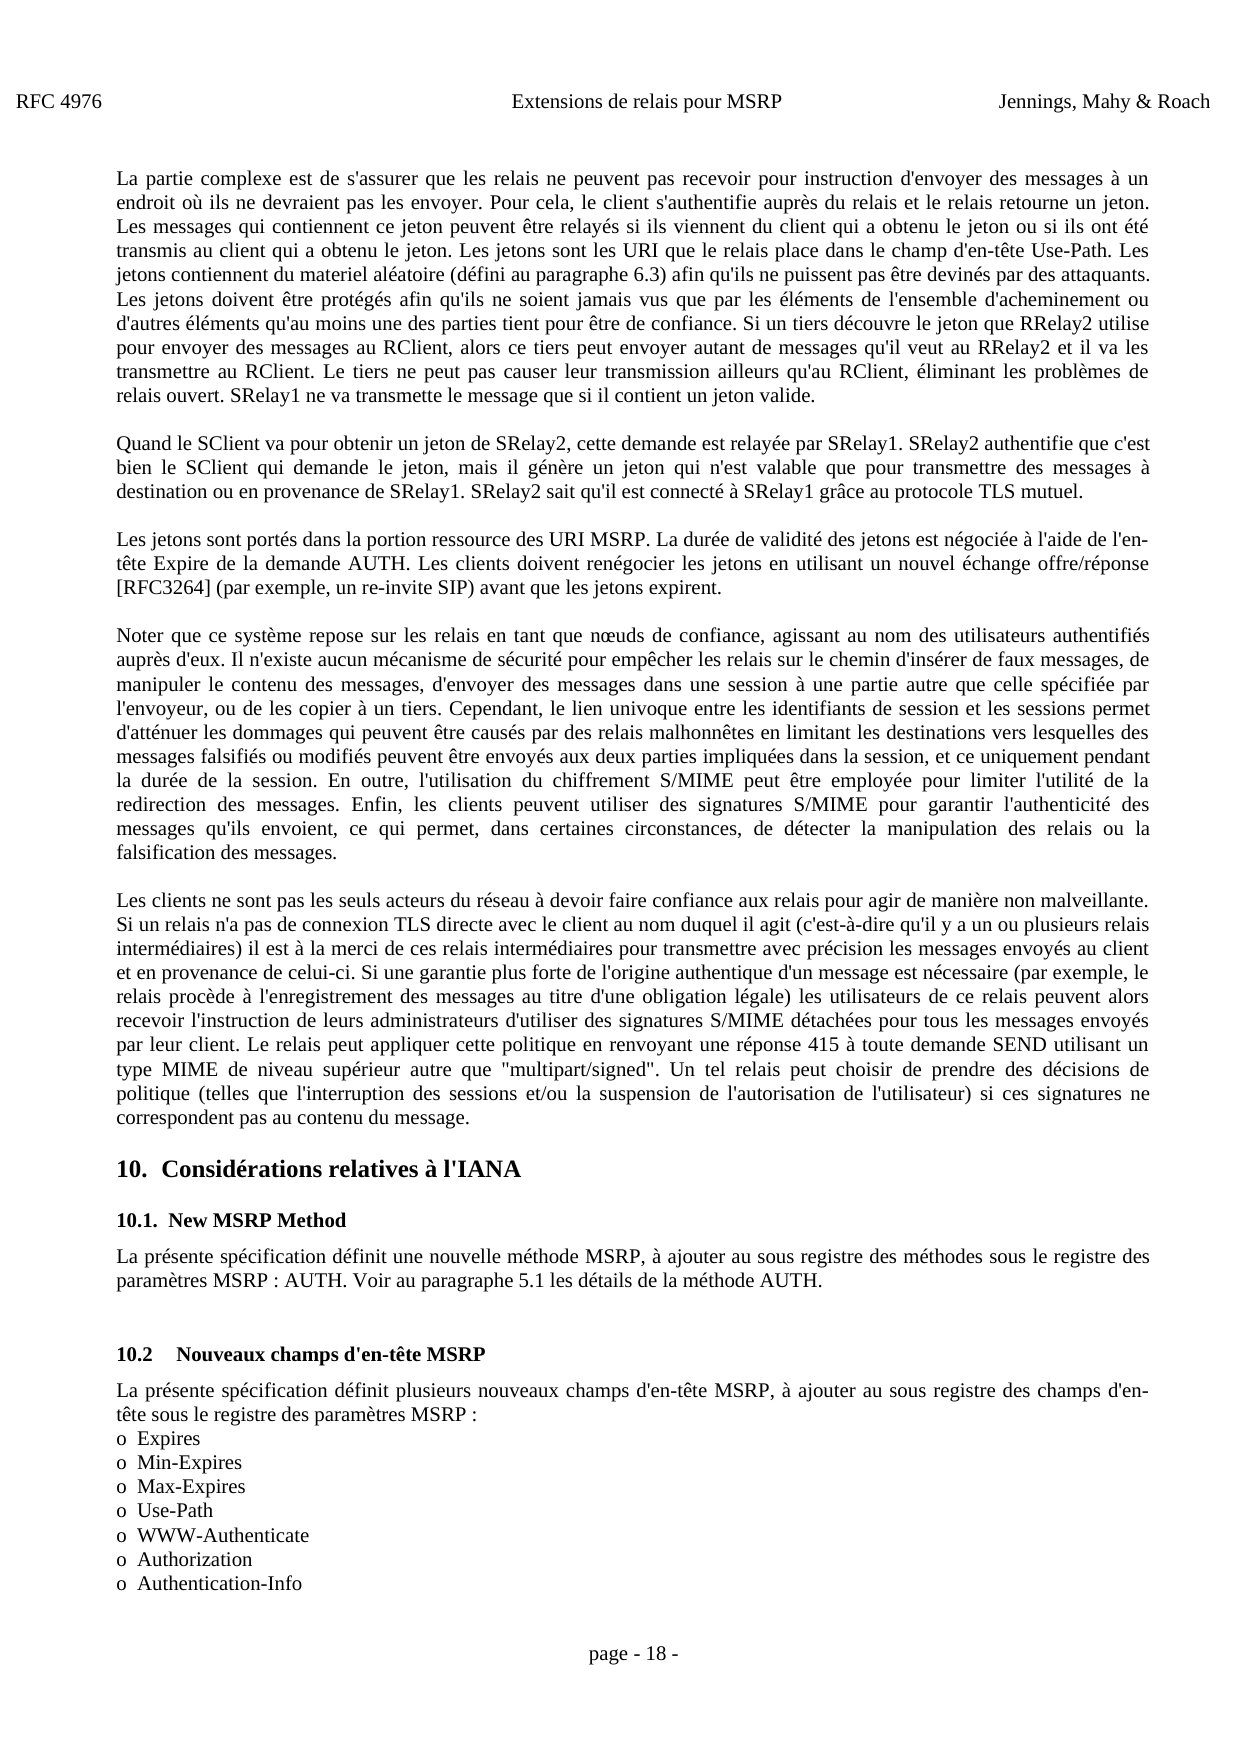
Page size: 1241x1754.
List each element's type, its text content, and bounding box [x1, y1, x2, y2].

text Les clients ne sont pas les seuls acteurs du réseau à devoir faire confiance aux relais pour agir de manière non malveillante. Si un relais n'a pas de connexion TLS directe avec le client au nom duquel il agit (c'est-à-dire qu'il y a un ou plusieurs relais intermédiaires) il est à la merci de ces relais intermédiaires pour transmettre avec précision les messages envoyés au client et en provenance de celui-ci. Si une garantie plus forte de l'origine authentique d'un message est nécessaire (par exemple, le relais procède à l'enregistrement des messages au titre d'une obligation légale) les utilisateurs de ce relais peuvent alors recevoir l'instruction de leurs administrateurs d'utiliser des signatures S/MIME détachées pour tous les messages envoyés par leur client. Le relais peut appliquer cette politique en renvoyant une réponse 415 à toute demande SEND utilisant un type MIME de niveau supérieur autre que "multipart/signed". Un tel relais peut choisir de prendre des décisions de politique (telles que l'interruption des sessions et/ou la suspension de l'autorisation de l'utilisateur) si ces signatures ne correspondent pas au contenu du message. [116, 888, 1151, 1129]
text Quand le SClient va pour obtenir un jeton de SRelay2, cette demande est relayée par SRelay1. SRelay2 authentifie que c'est bien le SClient qui demande le jeton, mais il génère un jeton qui n'est valable que pour transmettre des messages à destination ou en provenance de SRelay1. SRelay2 sait qu'il est connecté à SRelay1 grâce au protocole TLS mutuel. [116, 431, 1151, 503]
subtitle 10.1. New MSRP Method [116, 1208, 1151, 1232]
text o Expires [116, 1426, 1151, 1450]
text Noter que ce système repose sur les relais en tant que nœuds de confiance, agissant au nom des utilisateurs authentifiés auprès d'eux. Il n'existe aucun mécanisme de sécurité pour empêcher les relais sur le chemin d'insérer de faux messages, de manipuler le contenu des messages, d'envoyer des messages dans une session à une partie autre que celle spécifiée par l'envoyeur, ou de les copier à un tiers. Cependant, le lien univoque entre les identifiants de session et les sessions permet d'atténuer les dommages qui peuvent être causés par des relais malhonnêtes en limitant les destinations vers lesquelles des messages falsifiés ou modifiés peuvent être envoyés aux deux parties impliquées dans la session, et ce uniquement pendant la durée de la session. En outre, l'utilisation du chiffrement S/MIME peut être employée pour limiter l'utilité de la redirection des messages. Enfin, les clients peuvent utiliser des signatures S/MIME pour garantir l'authenticité des messages qu'ils envoient, ce qui permet, dans certaines circonstances, de détecter la manipulation des relais ou la falsification des messages. [116, 623, 1151, 864]
subtitle 10. Considérations relatives à l'IANA [116, 1154, 1151, 1182]
text o Min-Expires [116, 1450, 1151, 1474]
text La présente spécification définit une nouvelle méthode MSRP, à ajouter au sous registre des méthodes sous le registre des paramètres MSRP : AUTH. Voir au paragraphe 5.1 les détails de la méthode AUTH. [116, 1244, 1151, 1292]
text o Max-Expires [116, 1474, 1151, 1498]
text La présente spécification définit plusieurs nouveaux champs d'en-tête MSRP, à ajouter au sous registre des champs d'en-tête sous le registre des paramètres MSRP : [116, 1378, 1151, 1426]
text o Authorization [116, 1547, 1151, 1571]
text La partie complexe est de s'assurer que les relais ne peuvent pas recevoir pour instruction d'envoyer des messages à un endroit où ils ne devraient pas les envoyer. Pour cela, le client s'authentifie auprès du relais et le relais retourne un jeton. Les messages qui contiennent ce jeton peuvent être relayés si ils viennent du client qui a obtenu le jeton ou si ils ont été transmis au client qui a obtenu le jeton. Les jetons sont les URI que le relais place dans le champ d'en-tête Use-Path. Les jetons contiennent du materiel aléatoire (défini au paragraphe 6.3) afin qu'ils ne puissent pas être devinés par des attaquants. Les jetons doivent être protégés afin qu'ils ne soient jamais vus que par les éléments de l'ensemble d'acheminement ou d'autres éléments qu'au moins une des parties tient pour être de confiance. Si un tiers découvre le jeton que RRelay2 utilise pour envoyer des messages au RClient, alors ce tiers peut envoyer autant de messages qu'il veut au RRelay2 et il va les transmettre au RClient. Le tiers ne peut pas causer leur transmission ailleurs qu'au RClient, éliminant les problèmes de relais ouvert. SRelay1 ne va transmette le message que si il contient un jeton valide. [116, 166, 1151, 407]
subtitle 10.2 Nouveaux champs d'en-tête MSRP [116, 1342, 1151, 1366]
text o WWW-Authenticate [116, 1522, 1151, 1547]
text o Authentication-Info [116, 1571, 1151, 1595]
text Les jetons sont portés dans la portion ressource des URI MSRP. La durée de validité des jetons est négociée à l'aide de l'en-tête Expire de la demande AUTH. Les clients doivent renégocier les jetons en utilisant un nouvel échange offre/réponse [RFC3264] (par exemple, un re-invite SIP) avant que les jetons expirent. [116, 527, 1151, 599]
text o Use-Path [116, 1498, 1151, 1522]
